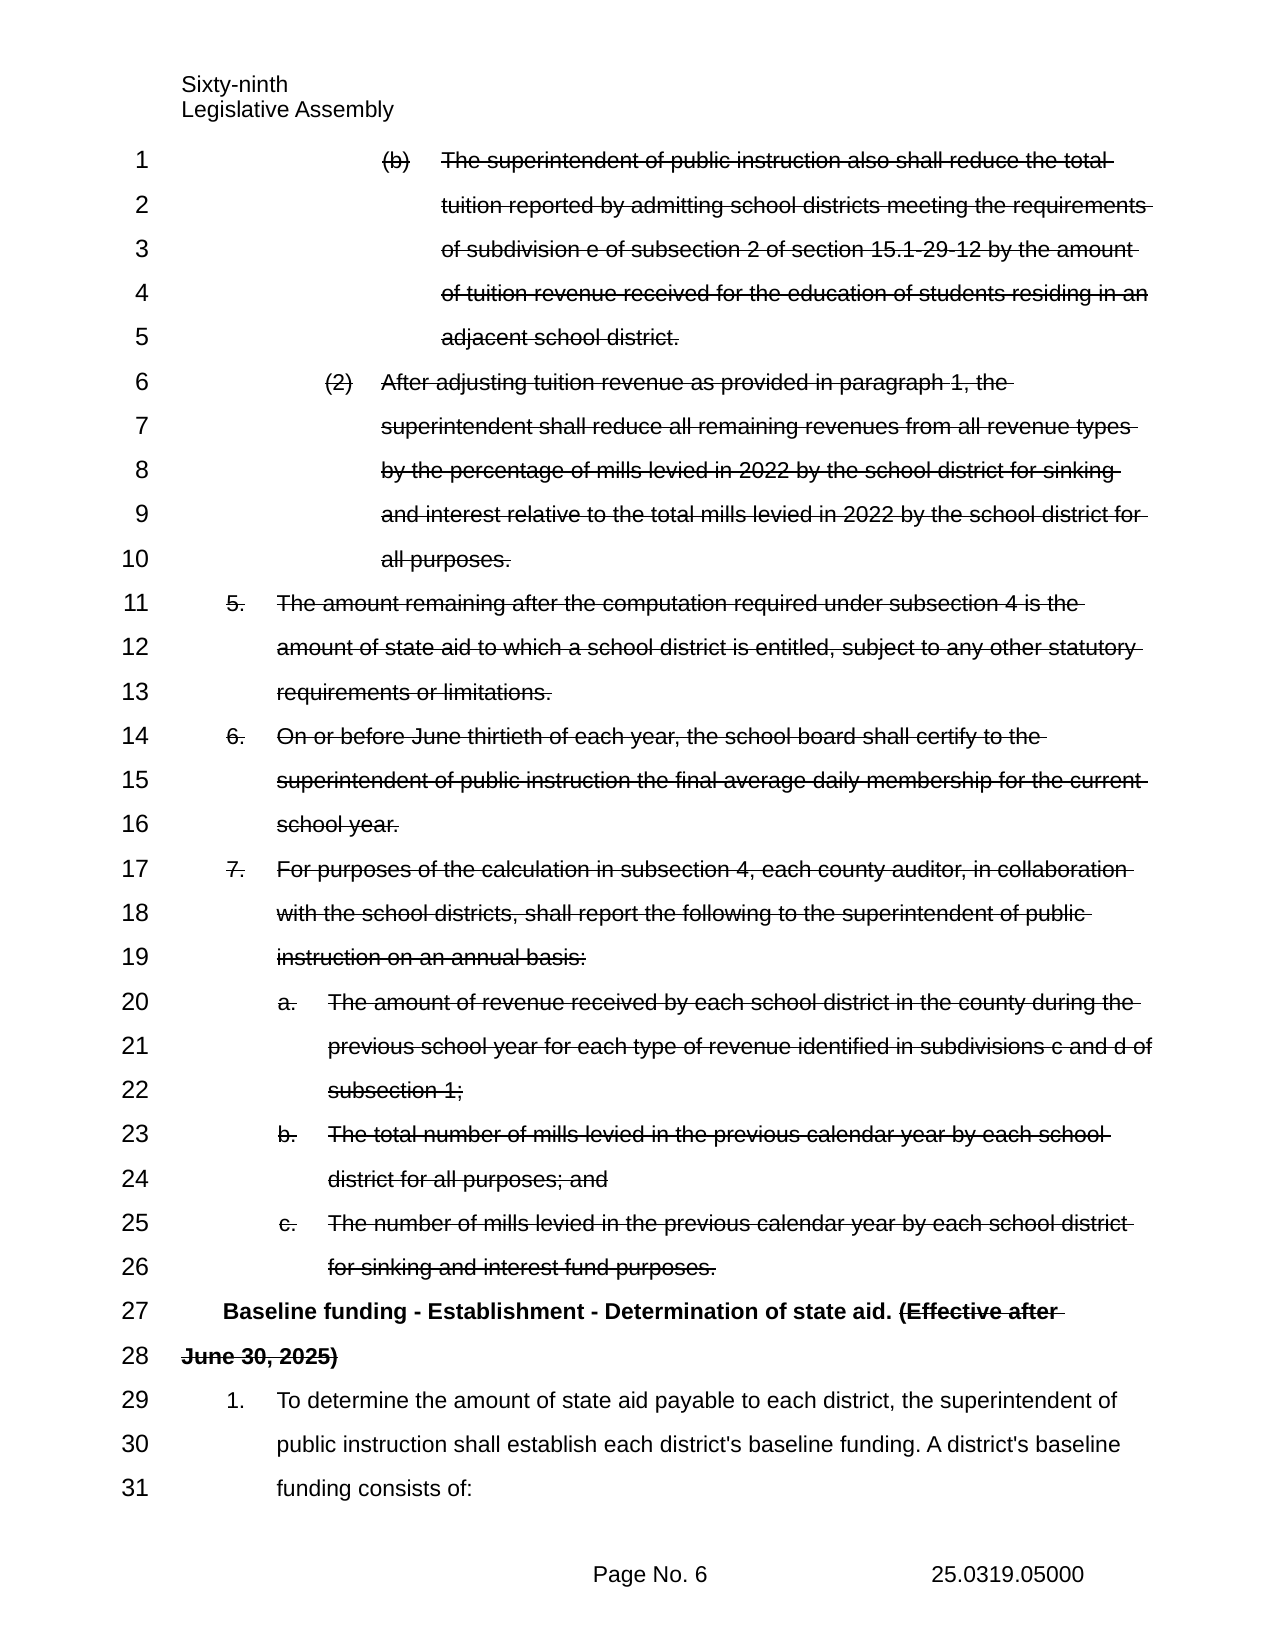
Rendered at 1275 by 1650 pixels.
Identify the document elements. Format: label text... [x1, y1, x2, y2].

text 6. On or before June thirtieth of each year, the school board shall certify to the superintendent of public instruction the final average daily membership for the current school year. [181, 709, 1154, 842]
text b. The total number of mills levied in the previous calendar year by each school district for all purposes; and [181, 1107, 1154, 1196]
text Baseline funding ‑ Establishment ‑ Determination of state aid. (Effective after June 30, 2025) [181, 1284, 1154, 1373]
text (b) The superintendent of public instruction also shall reduce the total tuition reported by admitting school districts meeting the requirements of subdivision e of subsection 2 of section 15.1‑29‑12 by the amount of tuition revenue received for the education of students residing in an adjacent school district. [181, 133, 1154, 355]
text 1. To determine the amount of state aid payable to each district, the superintendent of public instruction shall establish each district's baseline funding. A district's baseline funding consists of: [181, 1373, 1154, 1506]
text 5. The amount remaining after the computation required under subsection 4 is the amount of state aid to which a school district is entitled, subject to any other statutory requirements or limitations. [181, 576, 1154, 709]
text a. The amount of revenue received by each school district in the county during the previous school year for each type of revenue identified in subdivisions c and d of subsection 1; [181, 974, 1154, 1107]
text 7. For purposes of the calculation in subsection 4, each county auditor, in collaboration with the school districts, shall report the following to the superintendent of public instruction on an annual basis: [181, 842, 1154, 974]
text c. The number of mills levied in the previous calendar year by each school district for sinking and interest fund purposes. [181, 1196, 1154, 1284]
text (2) After adjusting tuition revenue as provided in paragraph 1, the superintendent shall reduce all remaining revenues from all revenue types by the percentage of mills levied in 2022 by the school district for sinking and interest relative to the total mills levied in 2022 by the school district for all purposes. [181, 355, 1154, 576]
